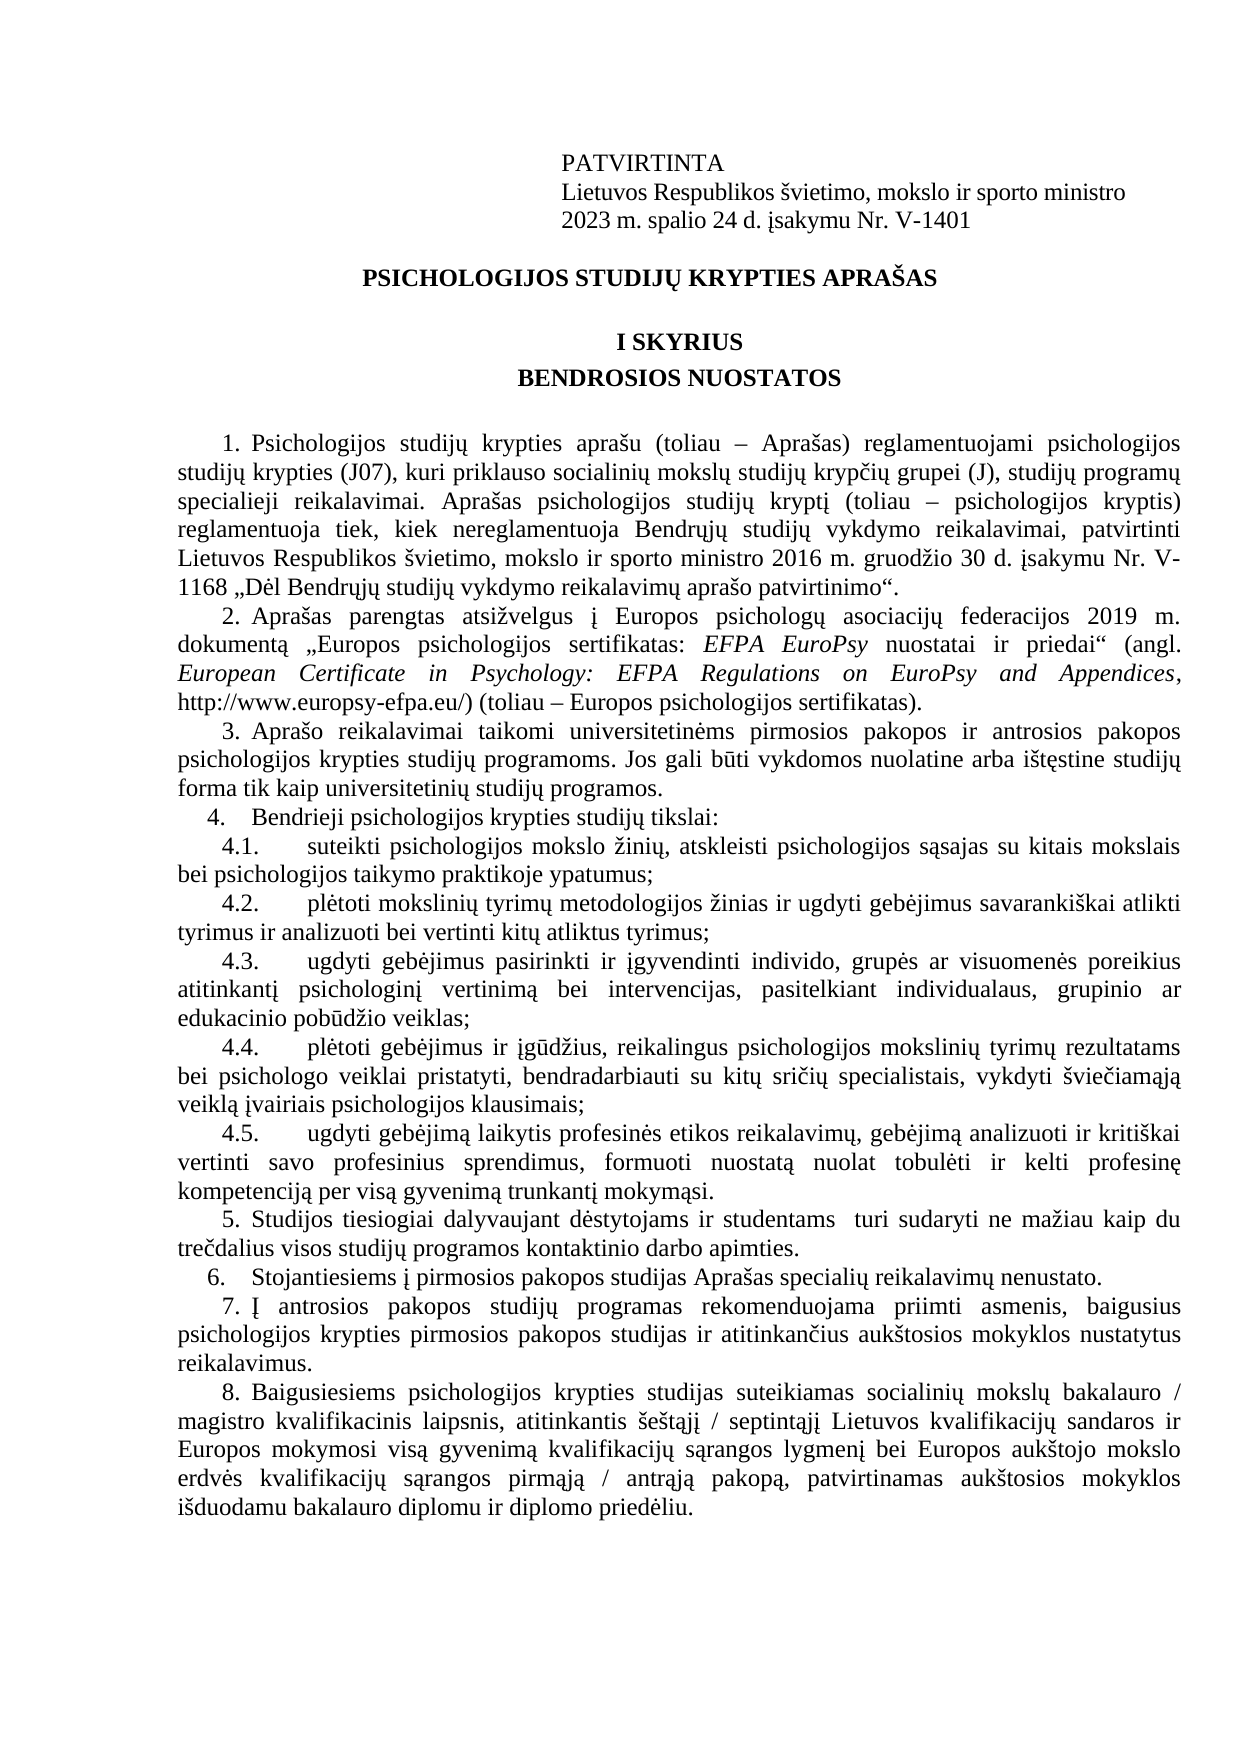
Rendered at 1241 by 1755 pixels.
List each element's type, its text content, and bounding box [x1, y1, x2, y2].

text 5. Studijos tiesiogiai dalyvaujant dėstytojams ir studentams turi sudaryti ne mažiau kaip du trečdalius visos studijų programos kontaktinio darbo apimties. [177, 1204, 1182, 1262]
text 8. Baigusiesiems psichologijos krypties studijas suteikiamas socialinių mokslų bakalauro / magistro kvalifikacinis laipsnis, atitinkantis šeštąjį / septintąjį Lietuvos kvalifikacijų sandaros ir Europos mokymosi visą gyvenimą kvalifikacijų sąrangos lygmenį bei Europos aukštojo mokslo erdvės kvalifikacijų sąrangos pirmąją / antrąją pakopą, patvirtinamas aukštosios mokyklos išduodamu bakalauro diplomu ir diplomo priedėliu. [177, 1377, 1182, 1521]
text 4. Bendrieji psichologijos krypties studijų tikslai: [162, 802, 1182, 831]
text 1. Psichologijos studijų krypties aprašu (toliau – Aprašas) reglamentuojami psichologijos studijų krypties (J07), kuri priklauso socialinių mokslų studijų krypčių grupei (J), studijų programų specialieji reikalavimai. Aprašas psichologijos studijų kryptį (toliau – psichologijos kryptis) reglamentuoja tiek, kiek nereglamentuoja Bendrųjų studijų vykdymo reikalavimai, patvirtinti Lietuvos Respublikos švietimo, mokslo ir sporto ministro 2016 m. gruodžio 30 d. įsakymu Nr. V-1168 „Dėl Bendrųjų studijų vykdymo reikalavimų aprašo patvirtinimo“. [177, 428, 1182, 601]
text 4.3. ugdyti gebėjimus pasirinkti ir įgyvendinti individo, grupės ar visuomenės poreikius atitinkantį psichologinį vertinimą bei intervencijas, pasitelkiant individualaus, grupinio ar edukacinio pobūdžio veiklas; [177, 946, 1182, 1032]
text I SKYRIUS [177, 327, 1182, 356]
text 2023 m. spalio 24 d. įsakymu Nr. V-1401 [561, 206, 1182, 234]
text Lietuvos Respublikos švietimo, mokslo ir sporto ministro [561, 177, 1182, 206]
text 4.5. ugdyti gebėjimą laikytis profesinės etikos reikalavimų, gebėjimą analizuoti ir kritiškai vertinti savo profesinius sprendimus, formuoti nuostatą nuolat tobulėti ir kelti profesinę kompetenciją per visą gyvenimą trunkantį mokymąsi. [177, 1118, 1182, 1204]
text 4.1. suteikti psichologijos mokslo žinių, atskleisti psichologijos sąsajas su kitais mokslais bei psichologijos taikymo praktikoje ypatumus; [177, 831, 1182, 888]
text 6. Stojantiesiems į pirmosios pakopos studijas Aprašas specialių reikalavimų nenustato. [162, 1262, 1182, 1291]
text 7. Į antrosios pakopos studijų programas rekomenduojama priimti asmenis, baigusius psichologijos krypties pirmosios pakopos studijas ir atitinkančius aukštosios mokyklos nustatytus reikalavimus. [177, 1291, 1182, 1377]
text 4.4. plėtoti gebėjimus ir įgūdžius, reikalingus psichologijos mokslinių tyrimų rezultatams bei psichologo veiklai pristatyti, bendradarbiauti su kitų sričių specialistais, vykdyti šviečiamąją veiklą įvairiais psichologijos klausimais; [177, 1032, 1182, 1118]
text 2. Aprašas parengtas atsižvelgus į Europos psichologų asociacijų federacijos 2019 m. dokumentą „Europos psichologijos sertifikatas: EFPA EuroPsy nuostatai ir priedai“ (angl. European Certificate in Psychology: EFPA Regulations on EuroPsy and Appendices, http://www.europsy-efpa.eu/) (toliau – Europos psichologijos sertifikatas). [177, 601, 1182, 716]
text PATVIRTINTA [561, 148, 1182, 177]
text 3. Aprašo reikalavimai taikomi universitetinėms pirmosios pakopos ir antrosios pakopos psichologijos krypties studijų programoms. Jos gali būti vykdomos nuolatine arba ištęstine studijų forma tik kaip universitetinių studijų programos. [177, 716, 1182, 802]
text PSICHOLOGIJOS STUDIJŲ KRYPTIES APRAŠAS [118, 263, 1182, 292]
text BENDROSIOS NUOSTATOS [183, 363, 1182, 392]
text 4.2. plėtoti mokslinių tyrimų metodologijos žinias ir ugdyti gebėjimus savarankiškai atlikti tyrimus ir analizuoti bei vertinti kitų atliktus tyrimus; [177, 888, 1182, 946]
